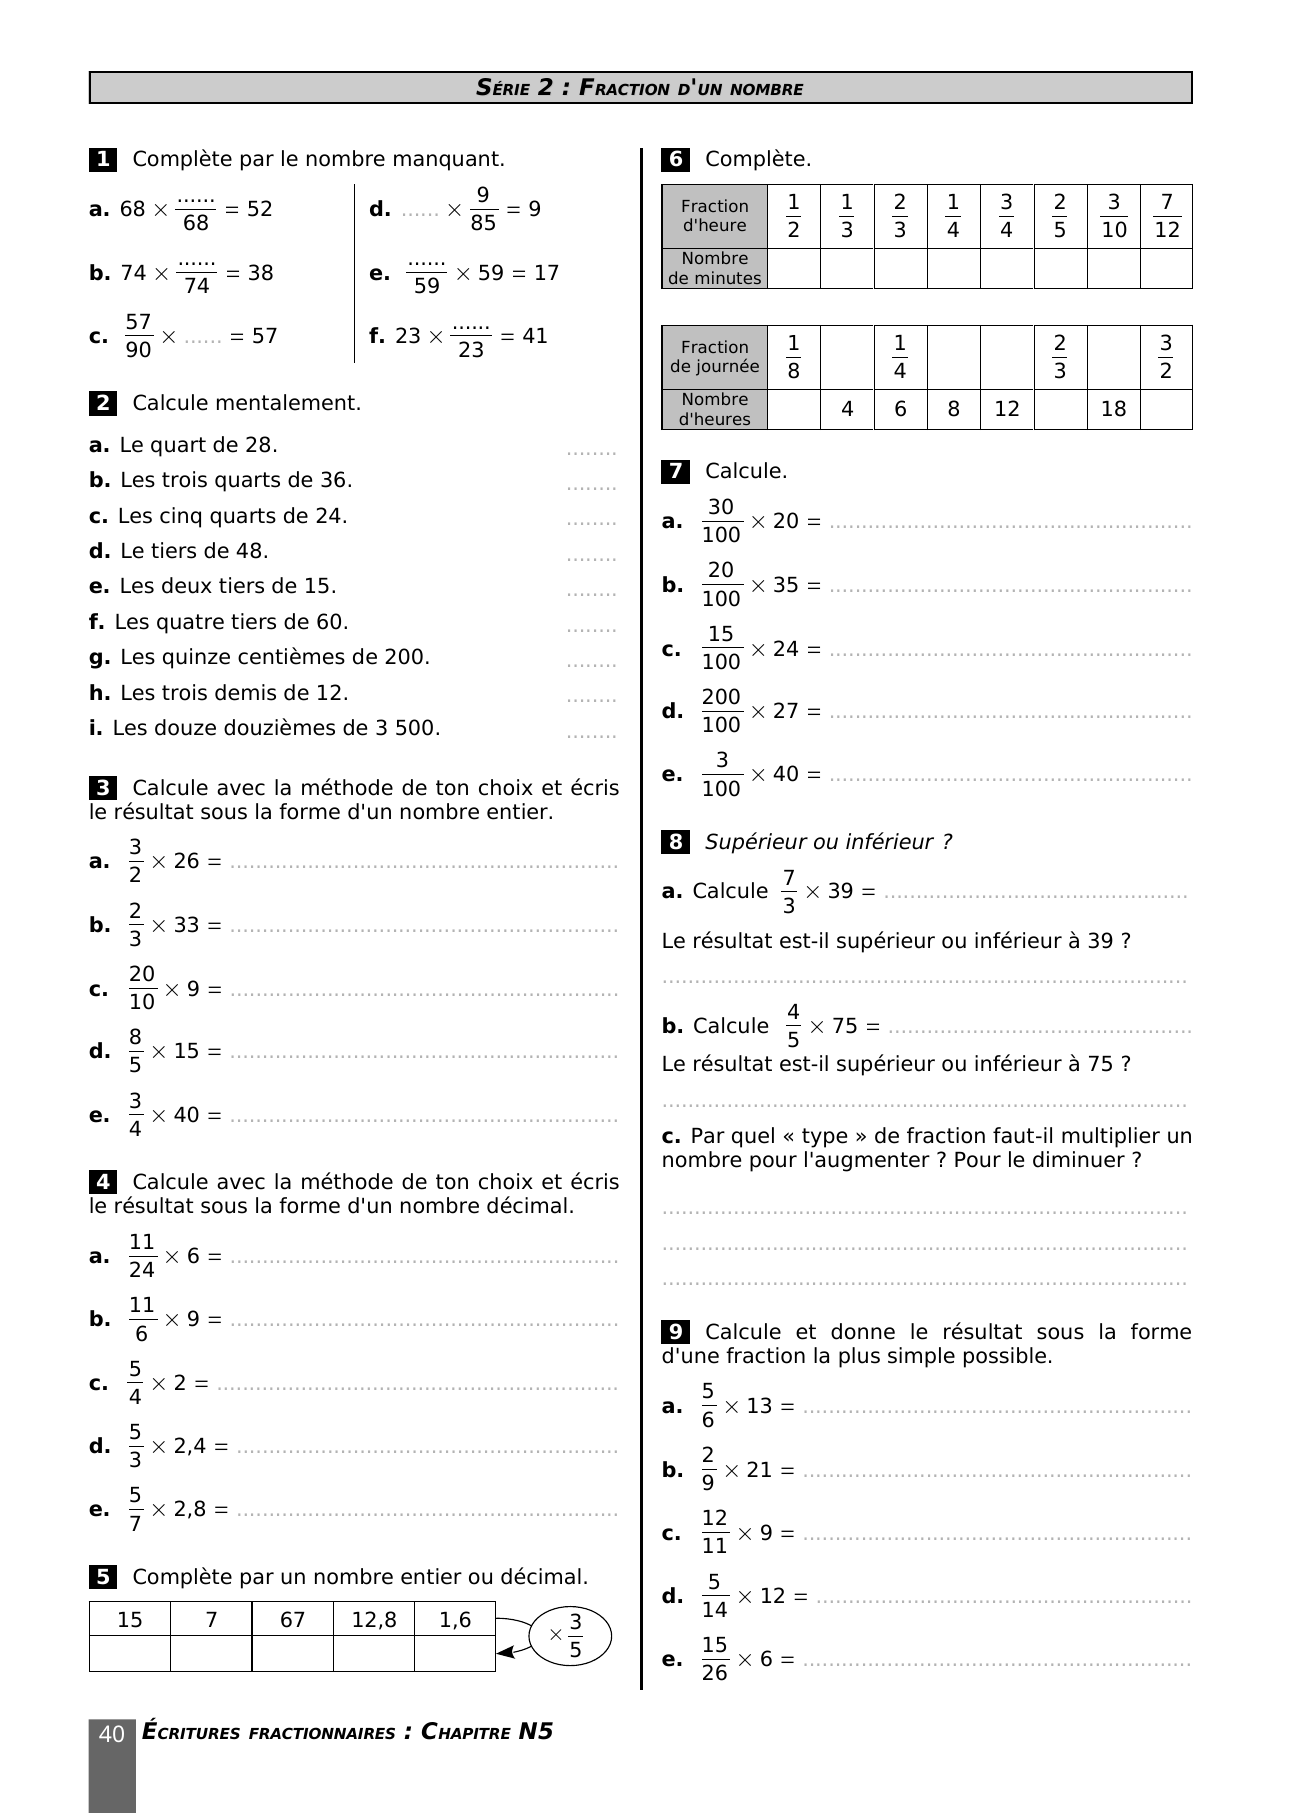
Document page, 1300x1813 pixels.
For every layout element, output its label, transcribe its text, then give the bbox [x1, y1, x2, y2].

table_cell [1035, 390, 1087, 429]
table_header [1088, 185, 1140, 248]
table_cell [1141, 326, 1192, 389]
list × 2,4 = ........................................................... [88, 1421, 620, 1472]
table_cell [981, 249, 1033, 288]
list ................................................................................. [661, 1088, 1193, 1112]
table_cell [1035, 249, 1087, 288]
table_cell [980, 289, 1033, 324]
list × 24 = ........................................................ [661, 622, 1193, 674]
table_cell [1087, 289, 1140, 324]
table_cell Nombre d'heures [663, 390, 767, 429]
list Par quel « type » de fraction faut‑il multiplier un nombre pour l'augmenter ? Pour le diminuer ? [661, 1124, 1193, 1172]
table_header [928, 185, 980, 248]
list × 6 = ............................................................ [661, 1633, 1193, 1685]
table_cell 4 [821, 390, 873, 429]
list × 21 = ............................................................ [661, 1443, 1193, 1495]
table_cell [820, 289, 873, 324]
list × ...... = 57 [88, 310, 339, 362]
table_cell [981, 326, 1033, 389]
list × 6 = ............................................................ [88, 1231, 620, 1282]
table_cell ........ [536, 675, 621, 711]
list × 59 = 17 [369, 247, 620, 298]
table_cell [927, 289, 980, 324]
table_cell [1141, 390, 1192, 429]
list Calcule mentalement. [117, 391, 620, 416]
list × 40 = ........................................................ [661, 749, 1193, 801]
list Calcule × 39 = ............................................... [661, 866, 1193, 918]
list × 35 = ........................................................ [661, 559, 1193, 611]
list × 13 = ............................................................ [661, 1380, 1193, 1432]
table_header [1035, 185, 1087, 248]
table_cell [874, 289, 927, 324]
table_cell Les deux tiers de 15. [89, 569, 536, 604]
table_cell [661, 289, 767, 324]
table_cell [928, 326, 980, 389]
table_header [981, 185, 1033, 248]
table_cell [171, 1636, 251, 1671]
table_cell ........ [536, 640, 621, 675]
table_cell 18 [1088, 390, 1140, 429]
list × 40 = ............................................................ [88, 1089, 620, 1141]
table_cell Les quinze centièmes de 200. [89, 640, 536, 675]
list ................................................................................. [661, 1255, 1193, 1290]
list Supérieur ou inférieur ? [690, 830, 1193, 854]
table_cell [90, 1636, 170, 1671]
table_cell ........ [536, 605, 621, 640]
table_cell 8 [928, 390, 980, 429]
list Calcule avec la méthode de ton choix et écris le résultat sous la forme d'un nombre décimal. [88, 1170, 620, 1219]
table_header [821, 185, 873, 248]
table_cell [1088, 326, 1140, 389]
table_cell [1140, 289, 1193, 324]
list Calcule avec la méthode de ton choix et écris le résultat sous la forme d'un nombre entier. [88, 776, 620, 824]
table_header Le quart de 28. [89, 428, 536, 463]
table_cell Les cinq quarts de 24. [89, 498, 536, 534]
table_cell [334, 1636, 414, 1671]
list × 27 = ........................................................ [661, 686, 1193, 737]
table_cell Fraction de journée [663, 326, 767, 389]
table_header 12,8 [334, 1602, 414, 1635]
table_header Fraction d'heure [663, 185, 767, 248]
list × 26 = ............................................................ [88, 836, 620, 887]
table_header 15 [90, 1602, 170, 1635]
table_cell [875, 249, 927, 288]
list × 33 = ............................................................ [88, 899, 620, 951]
list ...... ×= 9 [369, 184, 620, 235]
table_cell Les quatre tiers de 60. [89, 605, 536, 640]
table_cell [1141, 249, 1192, 288]
table_cell ........ [536, 534, 621, 569]
list Le résultat est‑il supérieur ou inférieur à 39 ? ................................................................................. [661, 918, 1193, 988]
list 23 ×= 41 [369, 310, 620, 362]
table_header [875, 185, 927, 248]
list Calcule et donne le résultat sous la forme d'une fraction la plus simple possible. [661, 1320, 1193, 1368]
table_cell ........ [536, 498, 621, 534]
table_cell ........ [536, 463, 621, 498]
table_header 7 [171, 1602, 251, 1635]
text ................................................................................. [661, 1219, 1193, 1255]
list Calcule × 75 = ............................................... Le résultat est‑il supérieur ou inférieur à 75 ? [661, 1000, 1193, 1076]
table_cell [767, 289, 820, 324]
list × 12 = .......................................................... [661, 1570, 1193, 1622]
list Complète par le nombre manquant. [117, 148, 620, 172]
list ................................................................................. [661, 1184, 1193, 1219]
table_cell [415, 1636, 495, 1671]
table_cell ........ [536, 569, 621, 604]
list × 2 = .............................................................. [88, 1357, 620, 1409]
list 74 ×= 38 [88, 247, 339, 298]
table_cell [821, 249, 873, 288]
table_cell Les douze douzièmes de 3 500. [89, 711, 536, 746]
table_cell [1034, 289, 1087, 324]
table_header [1141, 185, 1192, 248]
table_cell Les trois quarts de 36. [89, 463, 536, 498]
table_cell ........ [536, 711, 621, 746]
table_cell [1088, 249, 1140, 288]
table_cell [1035, 326, 1087, 389]
table_cell [821, 326, 873, 389]
list × 2,8 = ........................................................... [88, 1484, 620, 1536]
table_header [768, 185, 820, 248]
table_cell 6 [875, 390, 927, 429]
table_header ........ [536, 428, 621, 463]
table_cell [768, 390, 820, 429]
table_cell Nombre de minutes [663, 249, 767, 288]
table_cell Les trois demis de 12. [89, 675, 536, 711]
list Complète par un nombre entier ou décimal. [117, 1565, 620, 1589]
table_header 1,6 [415, 1602, 495, 1635]
list × 9 = ............................................................ [661, 1507, 1193, 1558]
table_cell [253, 1636, 333, 1671]
table_cell [768, 249, 820, 288]
table_cell Le tiers de 48. [89, 534, 536, 569]
table_cell [768, 326, 820, 389]
table_cell [928, 249, 980, 288]
list 68 ×= 52 [88, 184, 339, 235]
list Calcule. [661, 459, 1193, 484]
table_cell 12 [981, 390, 1033, 429]
list × 20 = ........................................................ [661, 496, 1193, 547]
list × 9 = ............................................................ [88, 963, 620, 1014]
table_cell [875, 326, 927, 389]
list × 9 = ............................................................ [88, 1294, 620, 1346]
table_header 67 [253, 1602, 333, 1635]
list × 15 = ............................................................ [88, 1026, 620, 1077]
list Complète. [690, 148, 1193, 172]
